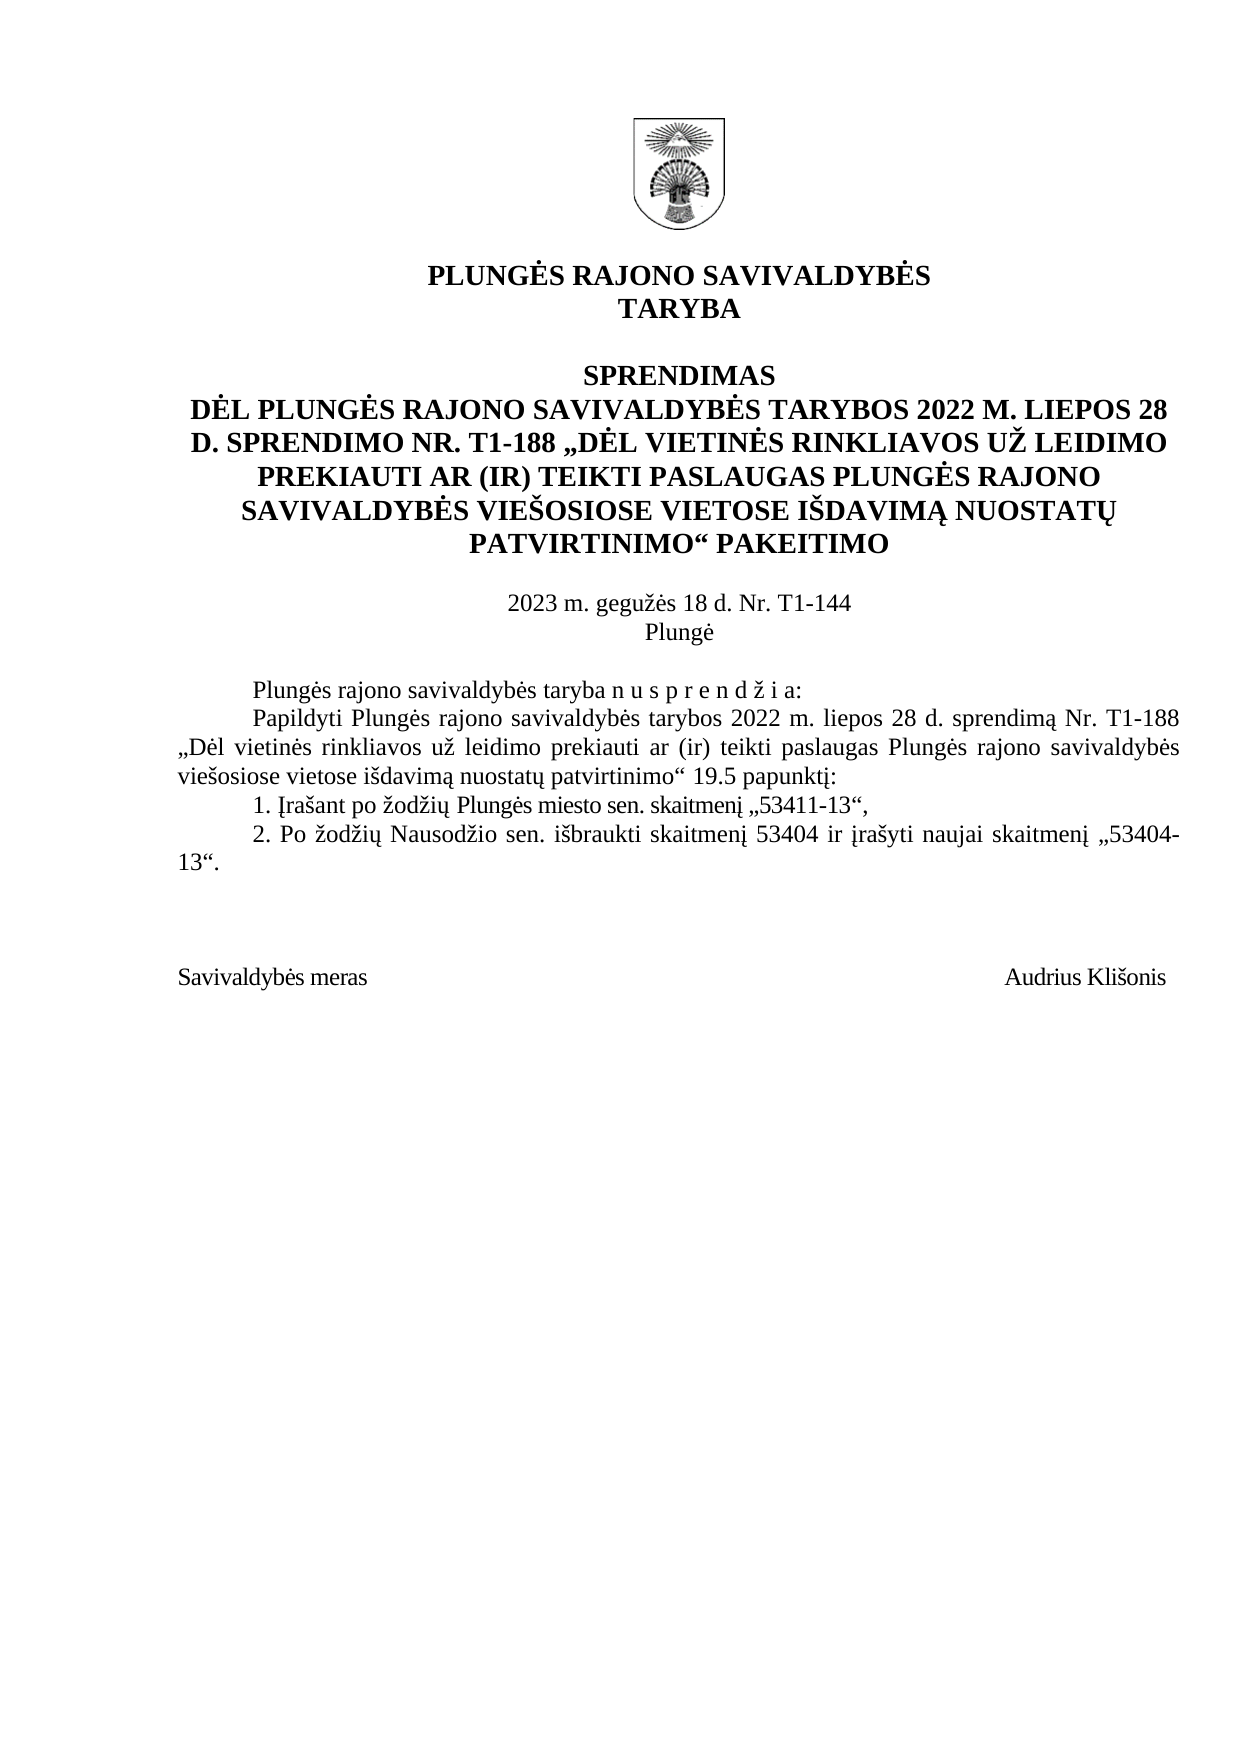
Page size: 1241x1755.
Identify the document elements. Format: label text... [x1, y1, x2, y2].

text TARYBA [177, 291, 1181, 325]
text 2023 m. gegužės 18 d. Nr. T1-144 [177, 588, 1181, 617]
text Papildyti Plungės rajono savivaldybės tarybos 2022 m. liepos 28 d. sprendimą Nr. T1-188 „Dėl vietinės rinkliavos už leidimo prekiauti ar (ir) teikti paslaugas Plungės rajono savivaldybės viešosiose vietose išdavimą nuostatų patvirtinimo“ 19.5 papunktį: [177, 703, 1181, 790]
text 2. Po žodžių Nausodžio sen. išbraukti skaitmenį 53404 ir įrašyti naujai skaitmenį „53404-13“. [177, 819, 1181, 876]
text 1. Įrašant po žodžių Plungės miesto sen. skaitmenį „53411-13“, [177, 790, 1181, 819]
text DĖL PLUNGĖS RAJONO SAVIVALDYBĖS TARYBOS 2022 M. LIEPOS 28 D. SPRENDIMO NR. T1-188 „DĖL VIETINĖS RINKLIAVOS UŽ LEIDIMO PREKIAUTI AR (IR) TEIKTI PASLAUGAS PLUNGĖS RAJONO SAVIVALDYBĖS VIEŠOSIOSE VIETOSE IŠDAVIMĄ NUOSTATŲ PATVIRTINIMO“ PAKEITIMO [177, 392, 1181, 560]
text SPRENDIMAS [177, 358, 1181, 392]
text Plungė [177, 617, 1181, 646]
text Savivaldybės meras Audrius Klišonis [177, 962, 1181, 991]
text Plungės rajono savivaldybės taryba n u s p r e n d ž i a: [177, 675, 1181, 703]
text PLUNGĖS RAJONO SAVIVALDYBĖS [177, 258, 1181, 291]
